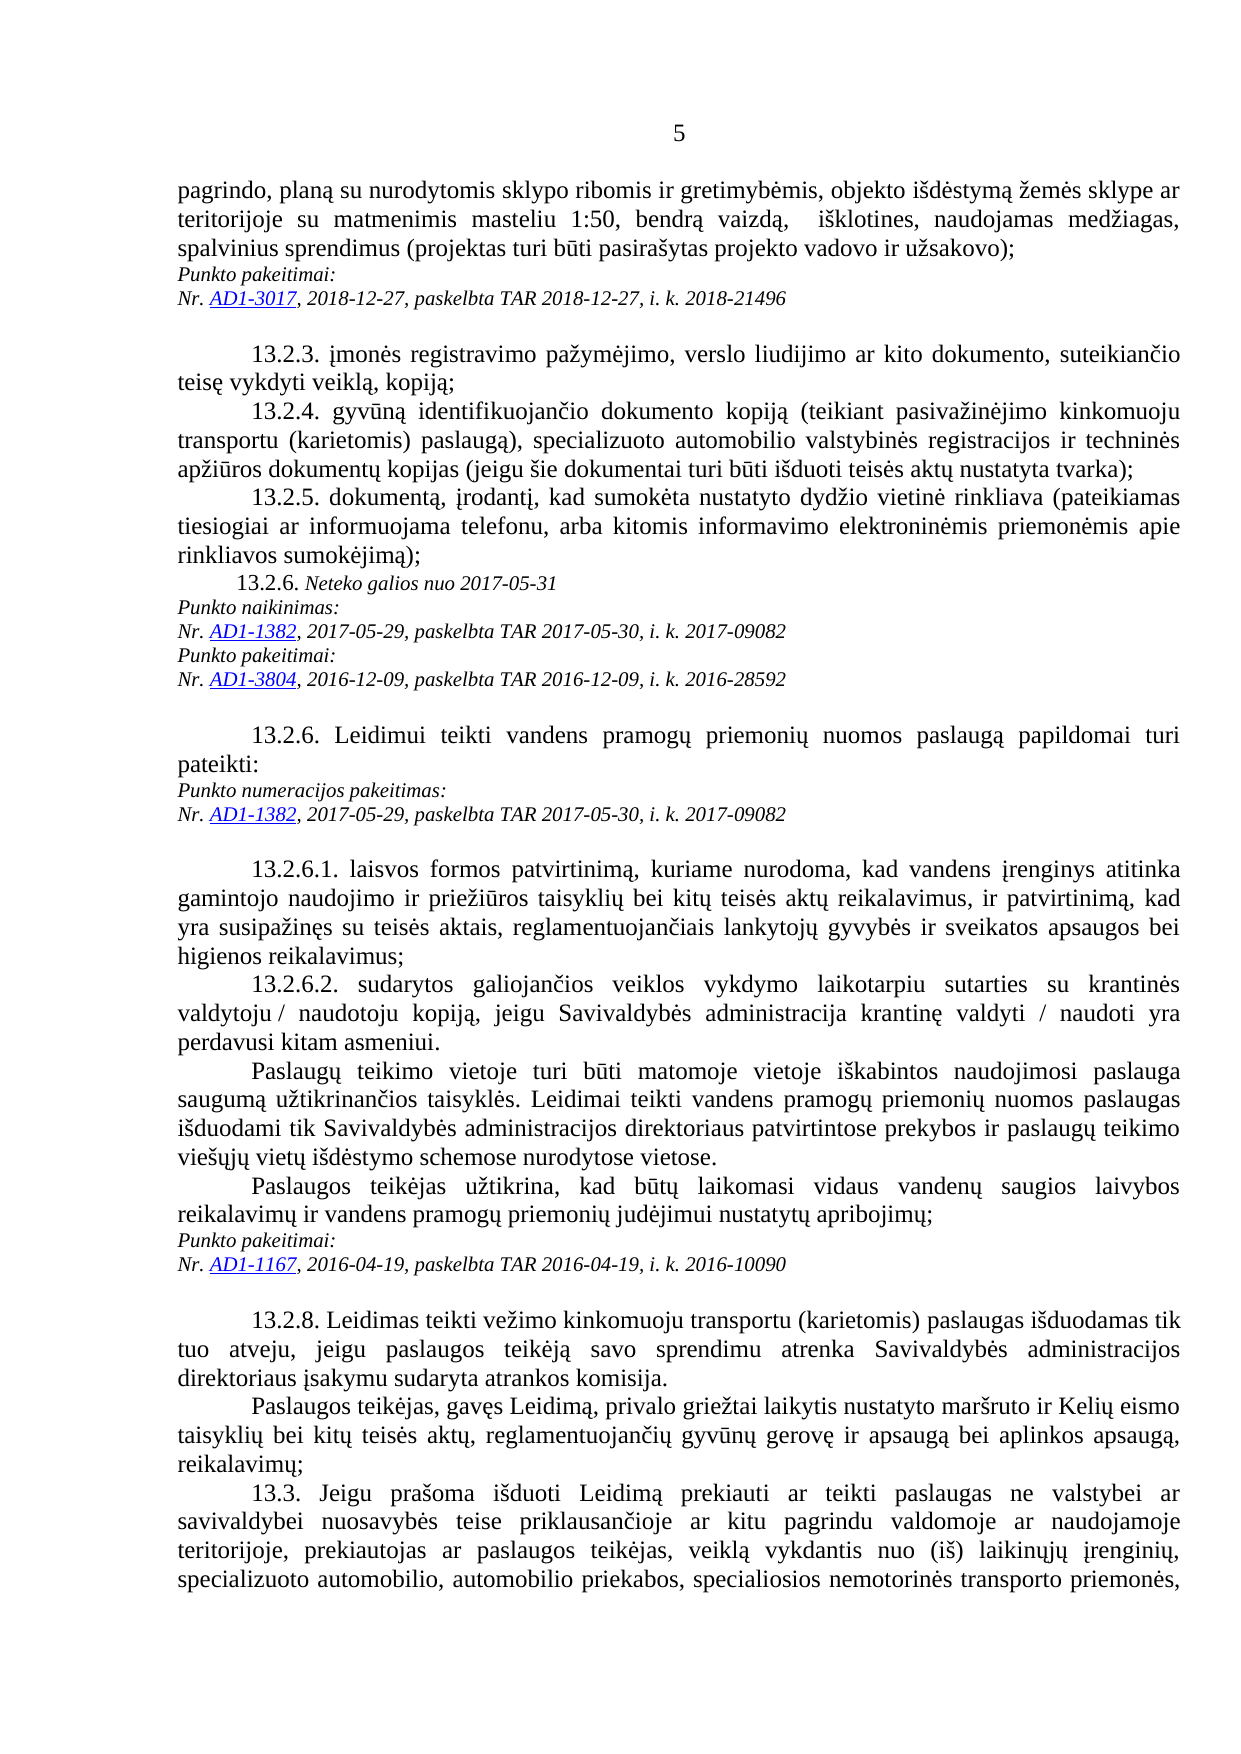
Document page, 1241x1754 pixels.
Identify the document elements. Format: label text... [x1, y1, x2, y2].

text Paslaugos teikėjas, gavęs Leidimą, privalo griežtai laikytis nustatyto maršruto ir Kelių eismo taisyklių bei kitų teisės aktų, reglamentuojančių gyvūnų gerovę ir apsaugą bei aplinkos apsaugą, reikalavimų; [177, 1391, 1181, 1478]
text 13.2.6.1. laisvos formos patvirtinimą, kuriame nurodoma, kad vandens įrenginys atitinka gamintojo naudojimo ir priežiūros taisyklių bei kitų teisės aktų reikalavimus, ir patvirtinimą, kad yra susipažinęs su teisės aktais, reglamentuojančiais lankytojų gyvybės ir sveikatos apsaugos bei higienos reikalavimus; [177, 854, 1181, 969]
text Nr. AD1-1167, 2016-04-19, paskelbta TAR 2016-04-19, i. k. 2016-10090 [177, 1252, 1181, 1276]
text Nr. AD1-1382, 2017-05-29, paskelbta TAR 2017-05-30, i. k. 2017-09082 [177, 619, 1181, 643]
text Nr. AD1-1382, 2017-05-29, paskelbta TAR 2017-05-30, i. k. 2017-09082 [177, 802, 1181, 826]
text Paslaugų teikimo vietoje turi būti matomoje vietoje iškabintos naudojimosi paslauga saugumą užtikrinančios taisyklės. Leidimai teikti vandens pramogų priemonių nuomos paslaugas išduodami tik Savivaldybės administracijos direktoriaus patvirtintose prekybos ir paslaugų teikimo viešųjų vietų išdėstymo schemose nurodytose vietose. [177, 1056, 1181, 1171]
text 13.3. Jeigu prašoma išduoti Leidimą prekiauti ar teikti paslaugas ne valstybei ar savivaldybei nuosavybės teise priklausančioje ar kitu pagrindu valdomoje ar naudojamoje teritorijoje, prekiautojas ar paslaugos teikėjas, veiklą vykdantis nuo (iš) laikinųjų įrenginių, specializuoto automobilio, automobilio priekabos, specialiosios nemotorinės transporto priemonės, [177, 1478, 1181, 1593]
text pagrindo, planą su nurodytomis sklypo ribomis ir gretimybėmis, objekto išdėstymą žemės sklype ar teritorijoje su matmenimis masteliu 1:50, bendrą vaizdą, išklotines, naudojamas medžiagas, spalvinius sprendimus (projektas turi būti pasirašytas projekto vadovo ir užsakovo); [177, 176, 1181, 262]
text Punkto pakeitimai: [177, 643, 1181, 667]
text Punkto pakeitimai: [177, 262, 1181, 286]
text 13.2.6.2. sudarytos galiojančios veiklos vykdymo laikotarpiu sutarties su krantinės valdytoju / naudotoju kopiją, jeigu Savivaldybės administracija krantinę valdyti / naudoti yra perdavusi kitam asmeniui. [177, 969, 1181, 1056]
text Paslaugos teikėjas užtikrina, kad būtų laikomasi vidaus vandenų saugios laivybos reikalavimų ir vandens pramogų priemonių judėjimui nustatytų apribojimų; [177, 1171, 1181, 1228]
text Nr. AD1-3804, 2016-12-09, paskelbta TAR 2016-12-09, i. k. 2016-28592 [177, 667, 1181, 691]
text 13.2.4. gyvūną identifikuojančio dokumento kopiją (teikiant pasivažinėjimo kinkomuoju transportu (karietomis) paslaugą), specializuoto automobilio valstybinės registracijos ir techninės apžiūros dokumentų kopijas (jeigu šie dokumentai turi būti išduoti teisės aktų nustatyta tvarka); [177, 396, 1181, 482]
text Punkto naikinimas: [177, 595, 1181, 619]
text 13.2.3. įmonės registravimo pažymėjimo, verslo liudijimo ar kito dokumento, suteikiančio teisę vykdyti veiklą, kopiją; [177, 339, 1181, 396]
text 13.2.6. Leidimui teikti vandens pramogų priemonių nuomos paslaugą papildomai turi pateikti: [177, 720, 1181, 778]
text 13.2.5. dokumentą, įrodantį, kad sumokėta nustatyto dydžio vietinė rinkliava (pateikiamas tiesiogiai ar informuojama telefonu, arba kitomis informavimo elektroninėmis priemonėmis apie rinkliavos sumokėjimą); [177, 482, 1181, 569]
text Punkto numeracijos pakeitimas: [177, 778, 1181, 802]
text 13.2.6. Neteko galios nuo 2017-05-31 [177, 569, 1181, 595]
text Nr. AD1-3017, 2018-12-27, paskelbta TAR 2018-12-27, i. k. 2018-21496 [177, 286, 1181, 310]
text Punkto pakeitimai: [177, 1228, 1181, 1252]
text 13.2.8. Leidimas teikti vežimo kinkomuoju transportu (karietomis) paslaugas išduodamas tik tuo atveju, jeigu paslaugos teikėją savo sprendimu atrenka Savivaldybės administracijos direktoriaus įsakymu sudaryta atrankos komisija. [177, 1305, 1181, 1391]
